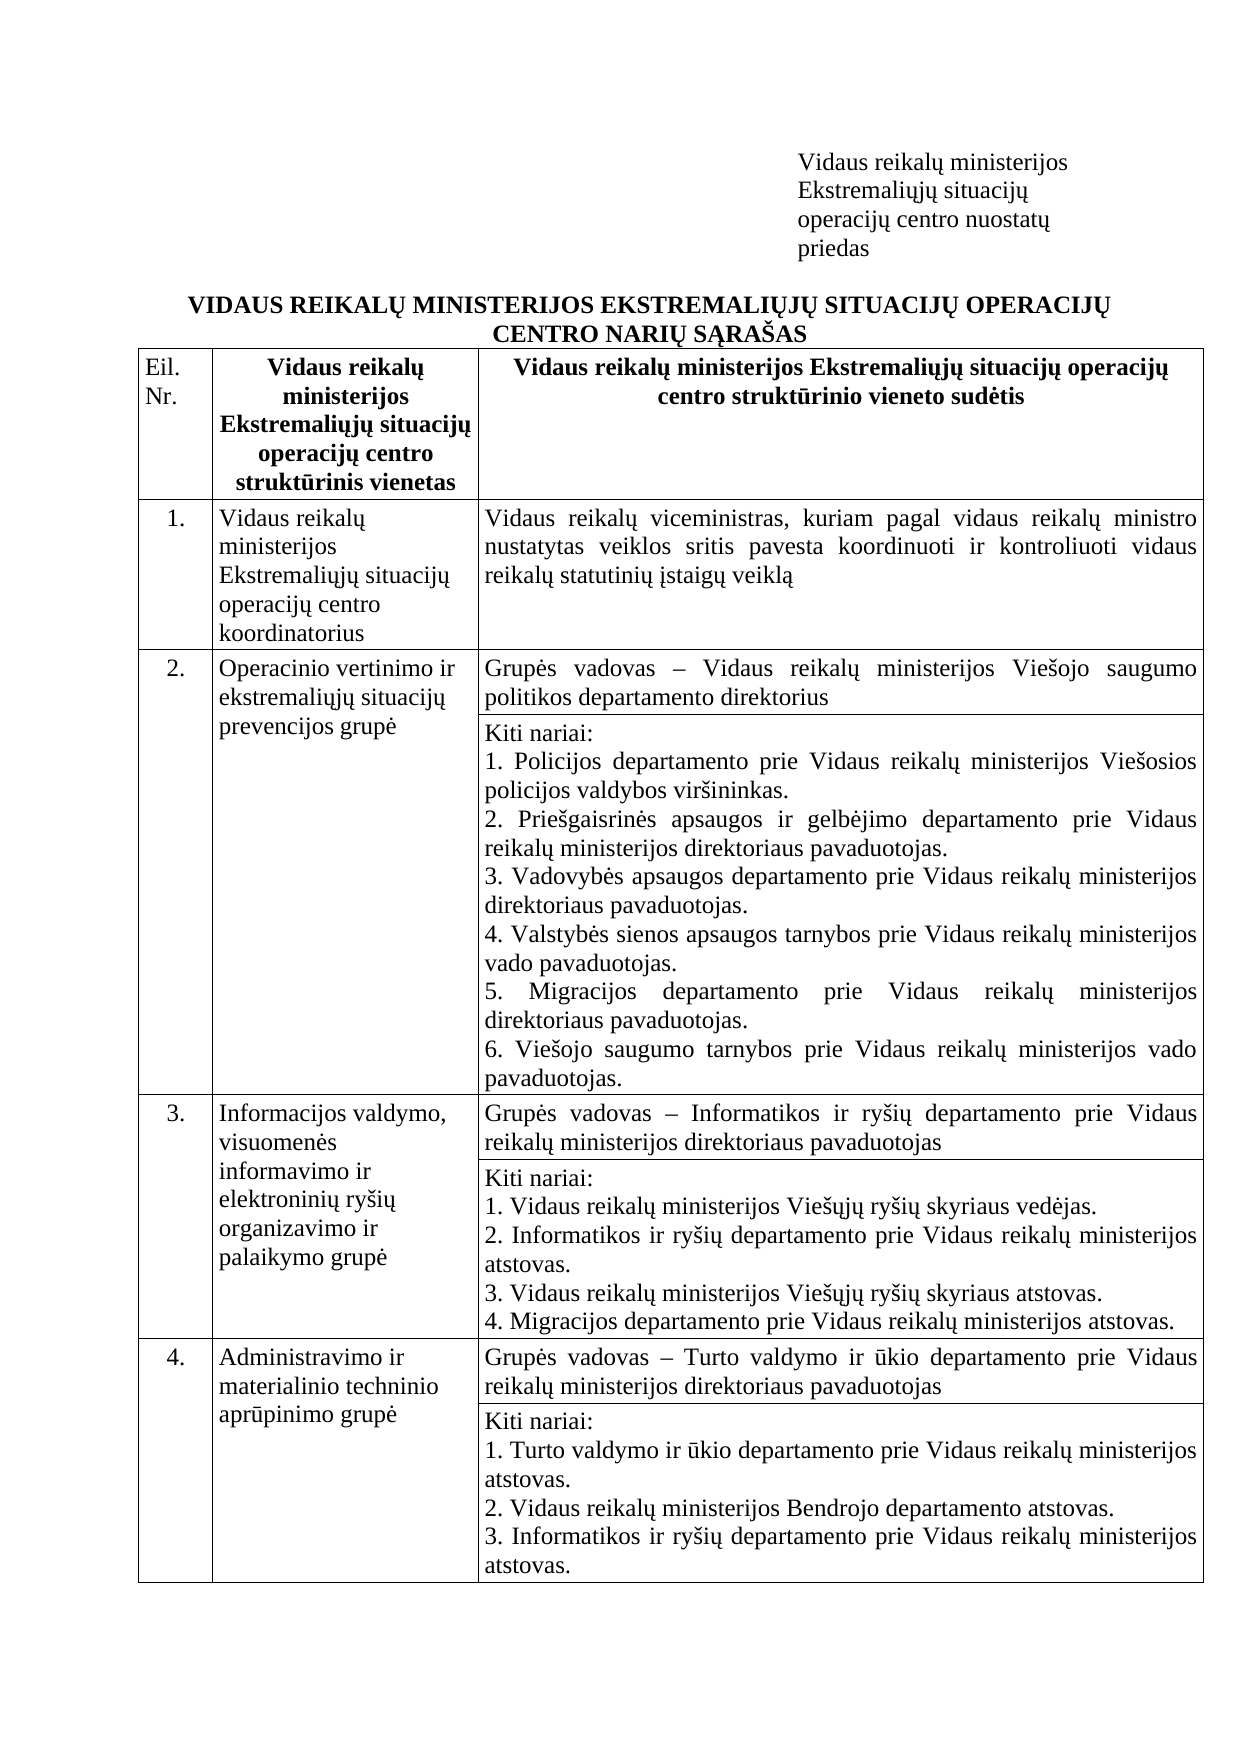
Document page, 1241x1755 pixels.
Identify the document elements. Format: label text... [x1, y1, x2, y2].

table_cell Grupės vadovas – Informatikos ir ryšių departamento prie Vidaus reikalų ministerijos direktoriaus pavaduotojas [479, 1095, 1203, 1159]
table_cell Grupės vadovas – Vidaus reikalų ministerijos Viešojo saugumo politikos departamento direktorius [479, 650, 1203, 714]
table_cell 1. [139, 500, 212, 649]
table_cell Vidaus reikalų viceministras, kuriam pagal vidaus reikalų ministro nustatytas veiklos sritis pavesta koordinuoti ir kontroliuoti vidaus reikalų statutinių įstaigų veiklą [479, 500, 1203, 649]
table_cell Administravimo ir materialinio techninio aprūpinimo grupė [213, 1339, 478, 1582]
text Vidaus reikalų ministerijos Ekstremaliųjų situacijų operacijų centro nuostatų [797, 147, 1122, 233]
table_cell 2. [139, 650, 212, 1094]
text VIDAUS REIKALŲ MINISTERIJOS EKSTREMALIŲJŲ SITUACIJŲ OPERACIJŲ CENTRO NARIŲ SĄRAŠAS [177, 291, 1122, 348]
table_header Eil. Nr. [139, 349, 212, 499]
table_cell Operacinio vertinimo ir ekstremaliųjų situacijų prevencijos grupė [213, 650, 478, 1094]
table_cell Kiti nariai: 1. Vidaus reikalų ministerijos Viešųjų ryšių skyriaus vedėjas. 2. Informatikos ir ryšių departamento prie Vidaus reikalų ministerijos atstovas. 3. Vidaus reikalų ministerijos Viešųjų ryšių skyriaus atstovas. 4. Migracijos departamento prie Vidaus reikalų ministerijos atstovas. [479, 1160, 1203, 1338]
table_header Vidaus reikalų ministerijos Ekstremaliųjų situacijų operacijų centro struktūrinis vienetas [213, 349, 478, 499]
table_cell Vidaus reikalų ministerijos Ekstremaliųjų situacijų operacijų centro koordinatorius [213, 500, 478, 649]
table_cell Informacijos valdymo, visuomenės informavimo ir elektroninių ryšių organizavimo ir palaikymo grupė [213, 1095, 478, 1338]
table_cell Kiti nariai: 1. Turto valdymo ir ūkio departamento prie Vidaus reikalų ministerijos atstovas. 2. Vidaus reikalų ministerijos Bendrojo departamento atstovas. 3. Informatikos ir ryšių departamento prie Vidaus reikalų ministerijos atstovas. [479, 1404, 1203, 1582]
text priedas [797, 233, 1122, 262]
table_cell 3. [139, 1095, 212, 1338]
table_header Vidaus reikalų ministerijos Ekstremaliųjų situacijų operacijų centro struktūrinio vieneto sudėtis [479, 349, 1203, 499]
table_cell Kiti nariai: 1. Policijos departamento prie Vidaus reikalų ministerijos Viešosios policijos valdybos viršininkas. 2. Priešgaisrinės apsaugos ir gelbėjimo departamento prie Vidaus reikalų ministerijos direktoriaus pavaduotojas. 3. Vadovybės apsaugos departamento prie Vidaus reikalų ministerijos direktoriaus pavaduotojas. 4. Valstybės sienos apsaugos tarnybos prie Vidaus reikalų ministerijos vado pavaduotojas. 5. Migracijos departamento prie Vidaus reikalų ministerijos direktoriaus pavaduotojas. 6. Viešojo saugumo tarnybos prie Vidaus reikalų ministerijos vado pavaduotojas. [479, 715, 1203, 1094]
table_cell 4. [139, 1339, 212, 1582]
table_cell Grupės vadovas – Turto valdymo ir ūkio departamento prie Vidaus reikalų ministerijos direktoriaus pavaduotojas [479, 1339, 1203, 1402]
